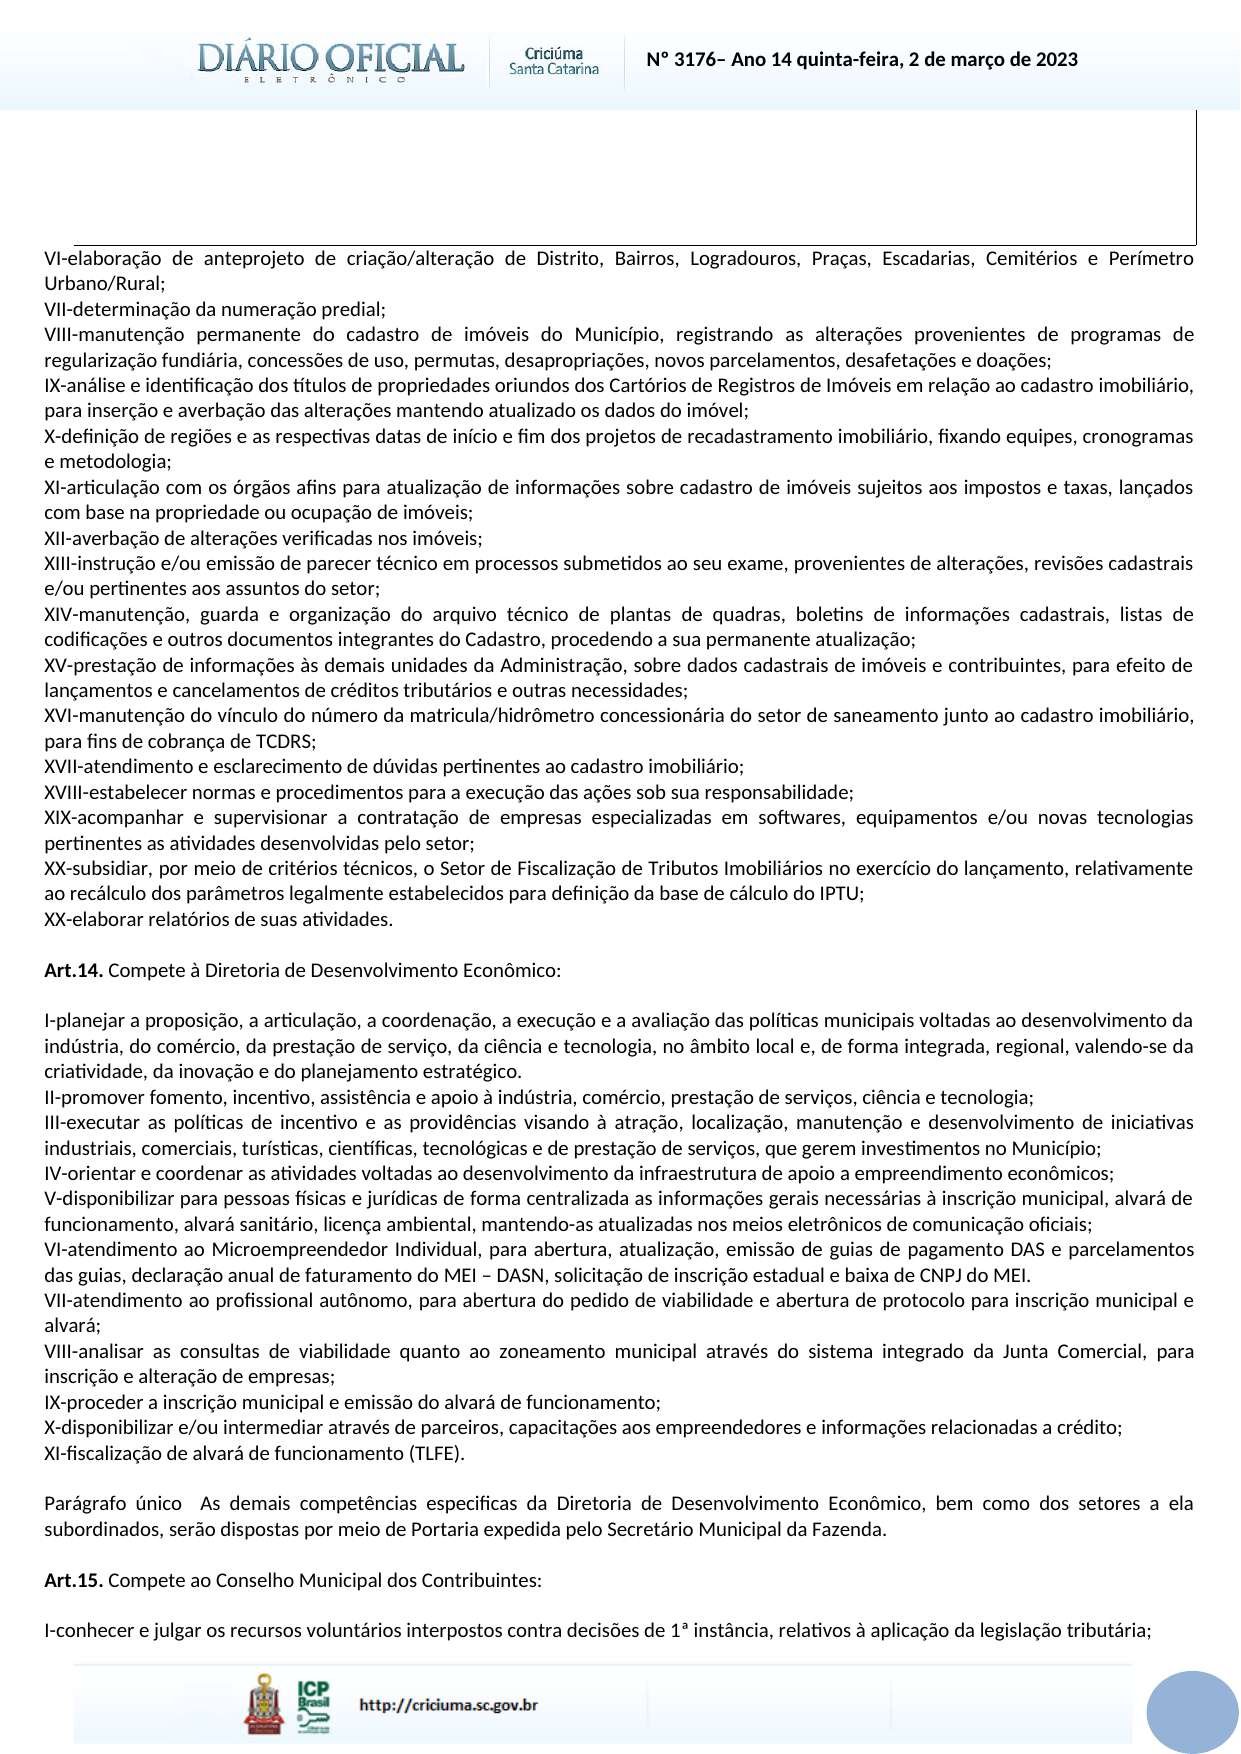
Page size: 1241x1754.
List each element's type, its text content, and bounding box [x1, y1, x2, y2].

text Art.15. Compete ao Conselho Municipal dos Contribuintes: [44, 1567, 1196, 1592]
text I-planejar a proposição, a articulação, a coordenação, a execução e a avaliação das políticas municipais voltadas ao desenvolvimento da indústria, do comércio, da prestação de serviço, da ciência e tecnologia, no âmbito local e, de forma integrada, regional, valendo-se da criatividade, da inovação e do planejamento estratégico. [44, 1008, 1196, 1084]
text VII-determinação da numeração predial; [44, 296, 1196, 321]
text IX-análise e identificação dos títulos de propriedades oriundos dos Cartórios de Registros de Imóveis em relação ao cadastro imobiliário, para inserção e averbação das alterações mantendo atualizado os dados do imóvel; [44, 372, 1196, 423]
text X-definição de regiões e as respectivas datas de início e fim dos projetos de recadastramento imobiliário, fixando equipes, cronogramas e metodologia; [44, 423, 1196, 474]
text Parágrafo único As demais competências especificas da Diretoria de Desenvolvimento Econômico, bem como dos setores a ela subordinados, serão dispostas por meio de Portaria expedida pelo Secretário Municipal da Fazenda. [44, 1491, 1196, 1541]
text XVIII-estabelecer normas e procedimentos para a execução das ações sob sua responsabilidade; [44, 779, 1196, 804]
text III-executar as políticas de incentivo e as providências visando à atração, localização, manutenção e desenvolvimento de iniciativas industriais, comerciais, turísticas, científicas, tecnológicas e de prestação de serviços, que gerem investimentos no Município; [44, 1109, 1196, 1160]
text VI-elaboração de anteprojeto de criação/alteração de Distrito, Bairros, Logradouros, Praças, Escadarias, Cemitérios e Perímetro Urbano/Rural; [44, 245, 1196, 296]
text X-disponibilizar e/ou intermediar através de parceiros, capacitações aos empreendedores e informações relacionadas a crédito; [44, 1414, 1196, 1440]
text IV-orientar e coordenar as atividades voltadas ao desenvolvimento da infraestrutura de apoio a empreendimento econômicos; [44, 1160, 1196, 1186]
text XII-averbação de alterações verificadas nos imóveis; [44, 525, 1196, 550]
text VIII-analisar as consultas de viabilidade quanto ao zoneamento municipal através do sistema integrado da Junta Comercial, para inscrição e alteração de empresas; [44, 1338, 1196, 1389]
text XIII-instrução e/ou emissão de parecer técnico em processos submetidos ao seu exame, provenientes de alterações, revisões cadastrais e/ou pertinentes aos assuntos do setor; [44, 550, 1196, 601]
text VII-atendimento ao profissional autônomo, para abertura do pedido de viabilidade e abertura de protocolo para inscrição municipal e alvará; [44, 1287, 1196, 1338]
text V-disponibilizar para pessoas físicas e jurídicas de forma centralizada as informações gerais necessárias à inscrição municipal, alvará de funcionamento, alvará sanitário, licença ambiental, mantendo-as atualizadas nos meios eletrônicos de comunicação oficiais; [44, 1186, 1196, 1236]
text II-promover fomento, incentivo, assistência e apoio à indústria, comércio, prestação de serviços, ciência e tecnologia; [44, 1084, 1196, 1109]
text VI-atendimento ao Microempreendedor Individual, para abertura, atualização, emissão de guias de pagamento DAS e parcelamentos das guias, declaração anual de faturamento do MEI – DASN, solicitação de inscrição estadual e baixa de CNPJ do MEI. [44, 1236, 1196, 1287]
text XI-fiscalização de alvará de funcionamento (TLFE). [44, 1440, 1196, 1465]
text XV-prestação de informações às demais unidades da Administração, sobre dados cadastrais de imóveis e contribuintes, para efeito de lançamentos e cancelamentos de créditos tributários e outras necessidades; [44, 652, 1196, 703]
text XVII-atendimento e esclarecimento de dúvidas pertinentes ao cadastro imobiliário; [44, 753, 1196, 779]
text XI-articulação com os órgãos afins para atualização de informações sobre cadastro de imóveis sujeitos aos impostos e taxas, lançados com base na propriedade ou ocupação de imóveis; [44, 474, 1196, 525]
text VIII-manutenção permanente do cadastro de imóveis do Município, registrando as alterações provenientes de programas de regularização fundiária, concessões de uso, permutas, desapropriações, novos parcelamentos, desafetações e doações; [44, 321, 1196, 372]
text Art.14. Compete à Diretoria de Desenvolvimento Econômico: [44, 957, 1196, 982]
text XVI-manutenção do vínculo do número da matricula/hidrômetro concessionária do setor de saneamento junto ao cadastro imobiliário, para fins de cobrança de TCDRS; [44, 703, 1196, 753]
text XIV-manutenção, guarda e organização do arquivo técnico de plantas de quadras, boletins de informações cadastrais, listas de codificações e outros documentos integrantes do Cadastro, procedendo a sua permanente atualização; [44, 601, 1196, 652]
text XIX-acompanhar e supervisionar a contratação de empresas especializadas em softwares, equipamentos e/ou novas tecnologias pertinentes as atividades desenvolvidas pelo setor; [44, 804, 1196, 855]
text IX-proceder a inscrição municipal e emissão do alvará de funcionamento; [44, 1389, 1196, 1414]
text XX-subsidiar, por meio de critérios técnicos, o Setor de Fiscalização de Tributos Imobiliários no exercício do lançamento, relativamente ao recálculo dos parâmetros legalmente estabelecidos para definição da base de cálculo do IPTU; [44, 855, 1196, 906]
text XX-elaborar relatórios de suas atividades. [44, 906, 1196, 931]
text I-conhecer e julgar os recursos voluntários interpostos contra decisões de 1ª instância, relativos à aplicação da legislação tributária; [44, 1618, 1196, 1643]
